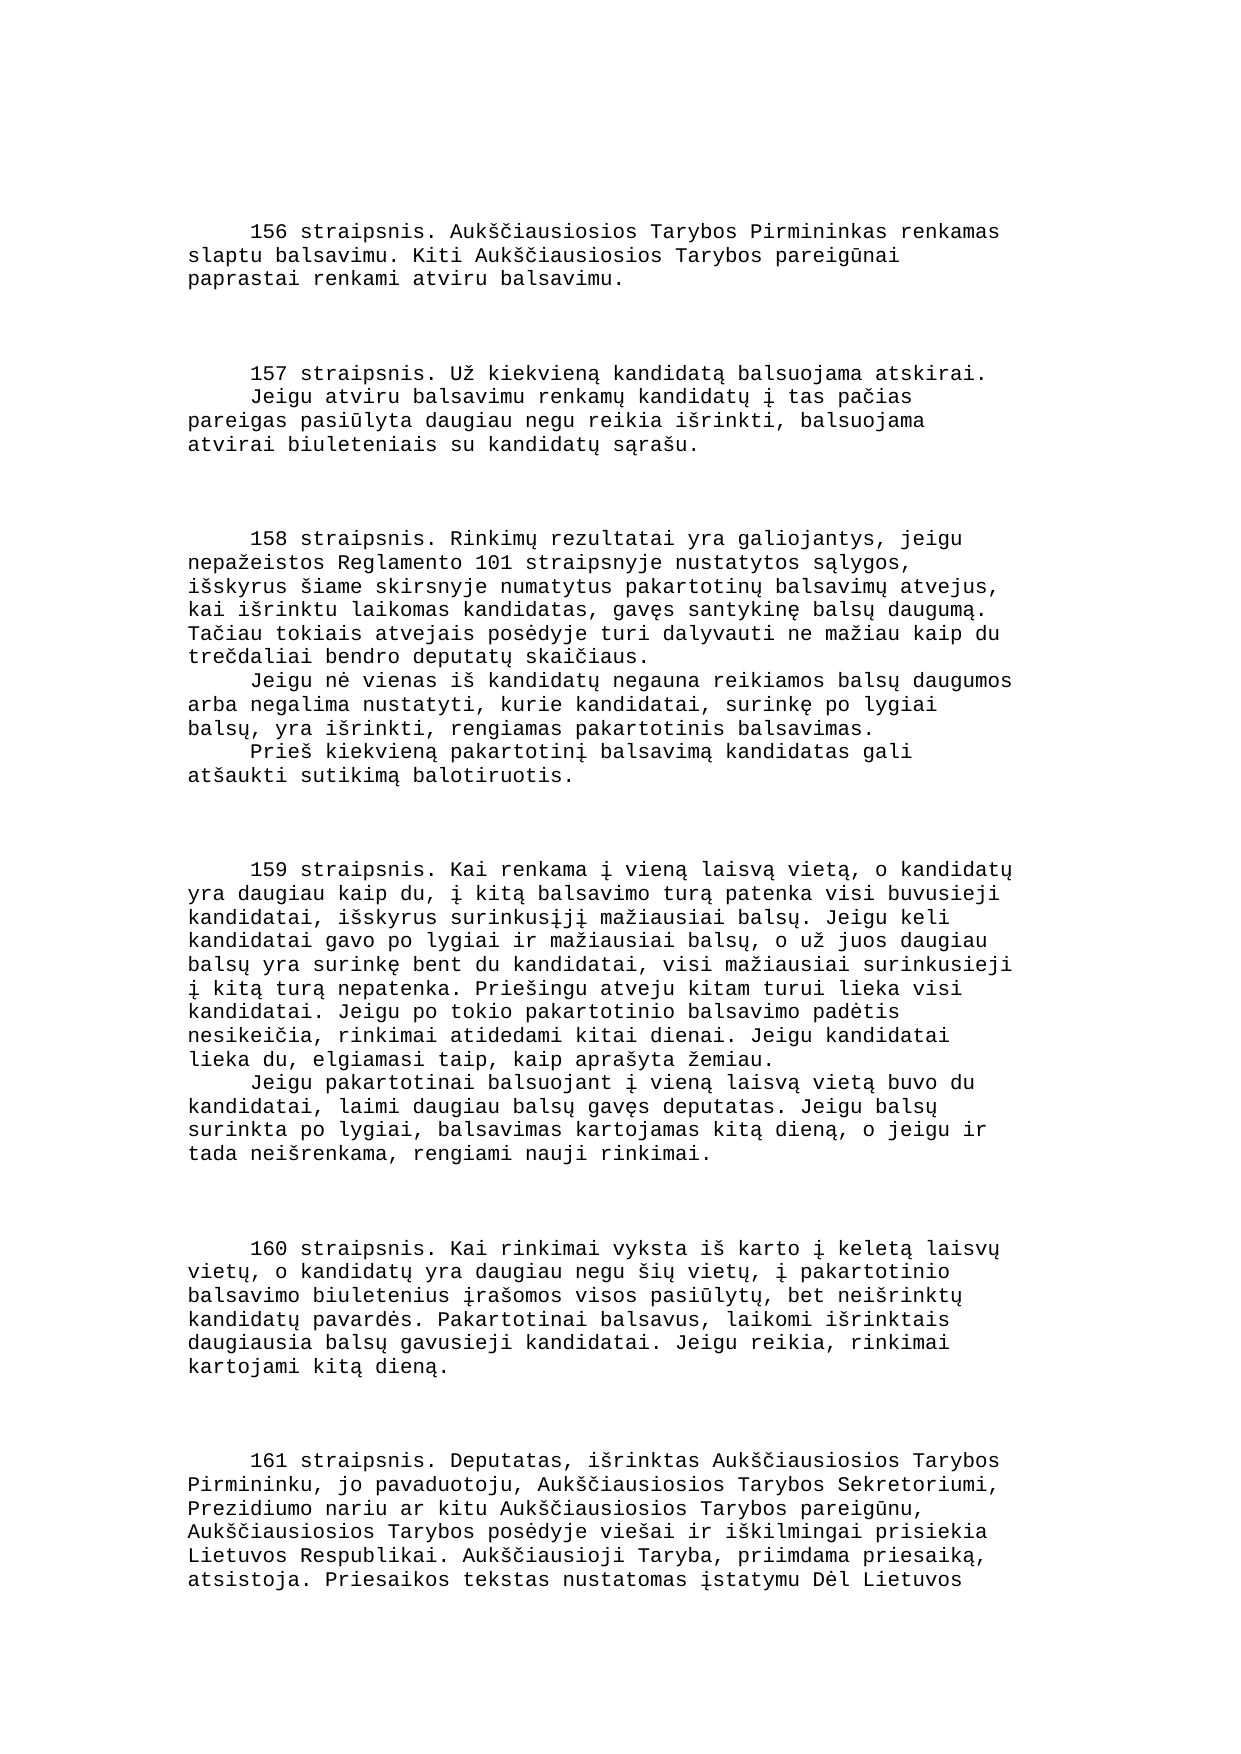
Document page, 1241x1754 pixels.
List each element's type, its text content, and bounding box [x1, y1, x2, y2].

text 156 straipsnis. Aukščiausiosios Tarybos Pirmininkas renkamas [187, 221, 1053, 244]
text tada neišrenkama, rengiami nauji rinkimai. [187, 1143, 1053, 1167]
text vietų, o kandidatų yra daugiau negu šių vietų, į pakartotinio [187, 1261, 1053, 1285]
text Lietuvos Respublikai. Aukščiausioji Taryba, priimdama priesaiką, [187, 1545, 1053, 1569]
text Jeigu nė vienas iš kandidatų negauna reikiamos balsų daugumos [187, 670, 1053, 694]
text 161 straipsnis. Deputatas, išrinktas Aukščiausiosios Tarybos [187, 1451, 1053, 1474]
text lieka du, elgiamasi taip, kaip aprašyta žemiau. [187, 1048, 1053, 1072]
text 159 straipsnis. Kai renkama į vieną laisvą vietą, o kandidatų [187, 859, 1053, 883]
text atsistoja. Priesaikos tekstas nustatomas įstatymu Dėl Lietuvos [187, 1569, 1053, 1592]
text balsavimo biuletenius įrašomos visos pasiūlytų, bet neišrinktų [187, 1285, 1053, 1309]
text Prezidiumo nariu ar kitu Aukščiausiosios Tarybos pareigūnu, [187, 1498, 1053, 1521]
text kandidatai, laimi daugiau balsų gavęs deputatas. Jeigu balsų [187, 1096, 1053, 1119]
text balsų, yra išrinkti, rengiamas pakartotinis balsavimas. [187, 717, 1053, 741]
text Aukščiausiosios Tarybos posėdyje viešai ir iškilmingai prisiekia [187, 1521, 1053, 1545]
text atšaukti sutikimą balotiruotis. [187, 765, 1053, 788]
text 160 straipsnis. Kai rinkimai vyksta iš karto į keletą laisvų [187, 1238, 1053, 1261]
text kartojami kitą dieną. [187, 1356, 1053, 1379]
text pareigas pasiūlyta daugiau negu reikia išrinkti, balsuojama [187, 410, 1053, 434]
text daugiausia balsų gavusieji kandidatai. Jeigu reikia, rinkimai [187, 1332, 1053, 1356]
text išskyrus šiame skirsnyje numatytus pakartotinų balsavimų atvejus, [187, 576, 1053, 599]
text kandidatai. Jeigu po tokio pakartotinio balsavimo padėtis [187, 1001, 1053, 1025]
text 158 straipsnis. Rinkimų rezultatai yra galiojantys, jeigu [187, 528, 1053, 552]
text paprastai renkami atviru balsavimu. [187, 268, 1053, 292]
text 157 straipsnis. Už kiekvieną kandidatą balsuojama atskirai. [187, 363, 1053, 386]
text slaptu balsavimu. Kiti Aukščiausiosios Tarybos pareigūnai [187, 244, 1053, 268]
text nepažeistos Reglamento 101 straipsnyje nustatytos sąlygos, [187, 552, 1053, 576]
text balsų yra surinkę bent du kandidatai, visi mažiausiai surinkusieji [187, 954, 1053, 978]
text Jeigu pakartotinai balsuojant į vieną laisvą vietą buvo du [187, 1072, 1053, 1096]
text Tačiau tokiais atvejais posėdyje turi dalyvauti ne mažiau kaip du [187, 623, 1053, 647]
text kandidatų pavardės. Pakartotinai balsavus, laikomi išrinktais [187, 1309, 1053, 1332]
text kandidatai gavo po lygiai ir mažiausiai balsų, o už juos daugiau [187, 930, 1053, 954]
text kandidatai, išskyrus surinkusįjį mažiausiai balsų. Jeigu keli [187, 907, 1053, 930]
text kai išrinktu laikomas kandidatas, gavęs santykinę balsų daugumą. [187, 599, 1053, 623]
text trečdaliai bendro deputatų skaičiaus. [187, 647, 1053, 670]
text Jeigu atviru balsavimu renkamų kandidatų į tas pačias [187, 386, 1053, 410]
text Pirmininku, jo pavaduotoju, Aukščiausiosios Tarybos Sekretoriumi, [187, 1474, 1053, 1498]
text į kitą turą nepatenka. Priešingu atveju kitam turui lieka visi [187, 978, 1053, 1001]
text nesikeičia, rinkimai atidedami kitai dienai. Jeigu kandidatai [187, 1025, 1053, 1048]
text Prieš kiekvieną pakartotinį balsavimą kandidatas gali [187, 741, 1053, 765]
text atvirai biuleteniais su kandidatų sąrašu. [187, 434, 1053, 457]
text arba negalima nustatyti, kurie kandidatai, surinkę po lygiai [187, 694, 1053, 717]
text surinkta po lygiai, balsavimas kartojamas kitą dieną, o jeigu ir [187, 1119, 1053, 1143]
text yra daugiau kaip du, į kitą balsavimo turą patenka visi buvusieji [187, 883, 1053, 907]
